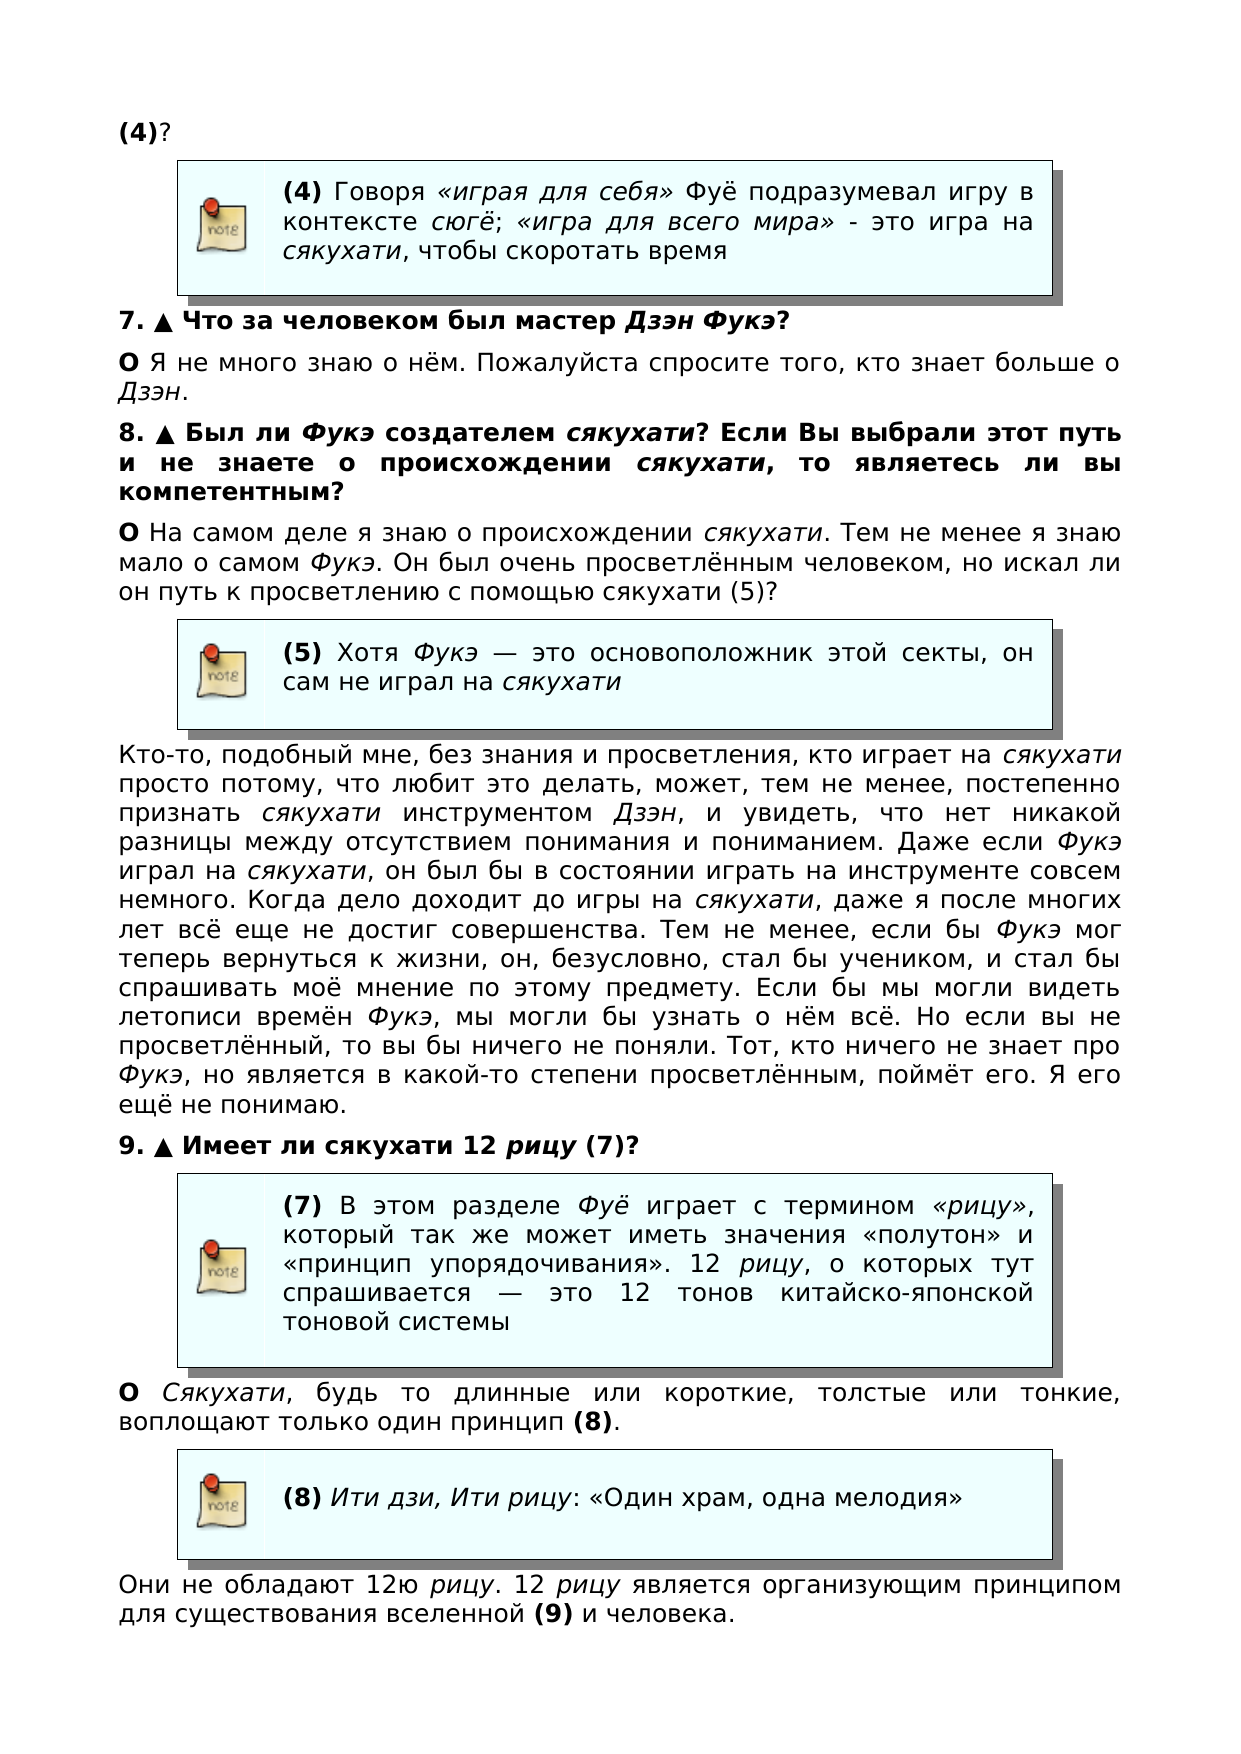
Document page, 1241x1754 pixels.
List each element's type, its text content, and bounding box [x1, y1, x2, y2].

picture [183, 636, 259, 712]
picture [183, 190, 259, 266]
text 8. ▲ Был ли Фукэ создателем сякухати? Если Вы выбрали этот путь и не знаете о происхождении сякухати, то являетесь ли вы компетентным? [118, 418, 1122, 506]
table_header [178, 620, 264, 729]
table_header [178, 1450, 264, 1559]
text Ο Я не много знаю о нём. Пожалуйста спросите того, кто знает больше о Дзэн. [118, 348, 1122, 406]
table_header (8) Ити дзи, Ити рицу: «Один храм, одна мелодия» [265, 1450, 1052, 1559]
picture [183, 1466, 259, 1542]
text Они не обладают 12ю рицу. 12 рицу является организующим принципом для существования вселенной (9) и человека. [118, 1570, 1122, 1628]
text Ο На самом деле я знаю о происхождении сякухати. Тем не менее я знаю мало о самом Фукэ. Он был очень просветлённым человеком, но искал ли он путь к просветлению с помощью сякухати (5)? [118, 518, 1122, 606]
table_header (4) Говоря «играя для себя» Фуё подразумевал игру в контексте сюгё; «игра для всего мира» - это игра на сякухати, чтобы скоротать время [265, 161, 1052, 295]
table_header (5) Хотя Фукэ — это основоположник этой секты, он сам не играл на сякухати [265, 620, 1052, 729]
picture [183, 1232, 259, 1308]
text 7. ▲ Что за человеком был мастер Дзэн Фукэ? [118, 306, 1122, 335]
table_header [178, 1174, 264, 1367]
table_header (7) В этом разделе Фуё играет с термином «рицу», который так же может иметь значения «полутон» и «принцип упорядочивания». 12 рицу, о которых тут спрашивается — это 12 тонов китайско-японской тоновой системы [265, 1174, 1052, 1367]
text Ο Сякухати, будь то длинные или короткие, толстые или тонкие, воплощают только один принцип (8). [118, 1378, 1122, 1436]
text 9. ▲ Имеет ли сякухати 12 рицу (7)? [118, 1131, 1122, 1161]
table_header [178, 161, 264, 295]
text (4)? [118, 118, 1122, 147]
text Кто-то, подобный мне, без знания и просветления, кто играет на сякухати просто потому, что любит это делать, может, тем не менее, постепенно признать сякухати инструментом Дзэн, и увидеть, что нет никакой разницы между отсутствием понимания и пониманием. Даже если Фукэ играл на сякухати, он был бы в состоянии играть на инструменте совсем немного. Когда дело доходит до игры на сякухати, даже я после многих лет всё еще не достиг совершенства. Тем не менее, если бы Фукэ мог теперь вернуться к жизни, он, безусловно, стал бы учеником, и стал бы спрашивать моё мнение по этому предмету. Если бы мы могли видеть летописи времён Фукэ, мы могли бы узнать о нём всё. Но если вы не просветлённый, то вы бы ничего не поняли. Тот, кто ничего не знает про Фукэ, но является в какой-то степени просветлённым, поймёт его. Я его ещё не понимаю. [118, 740, 1122, 1119]
